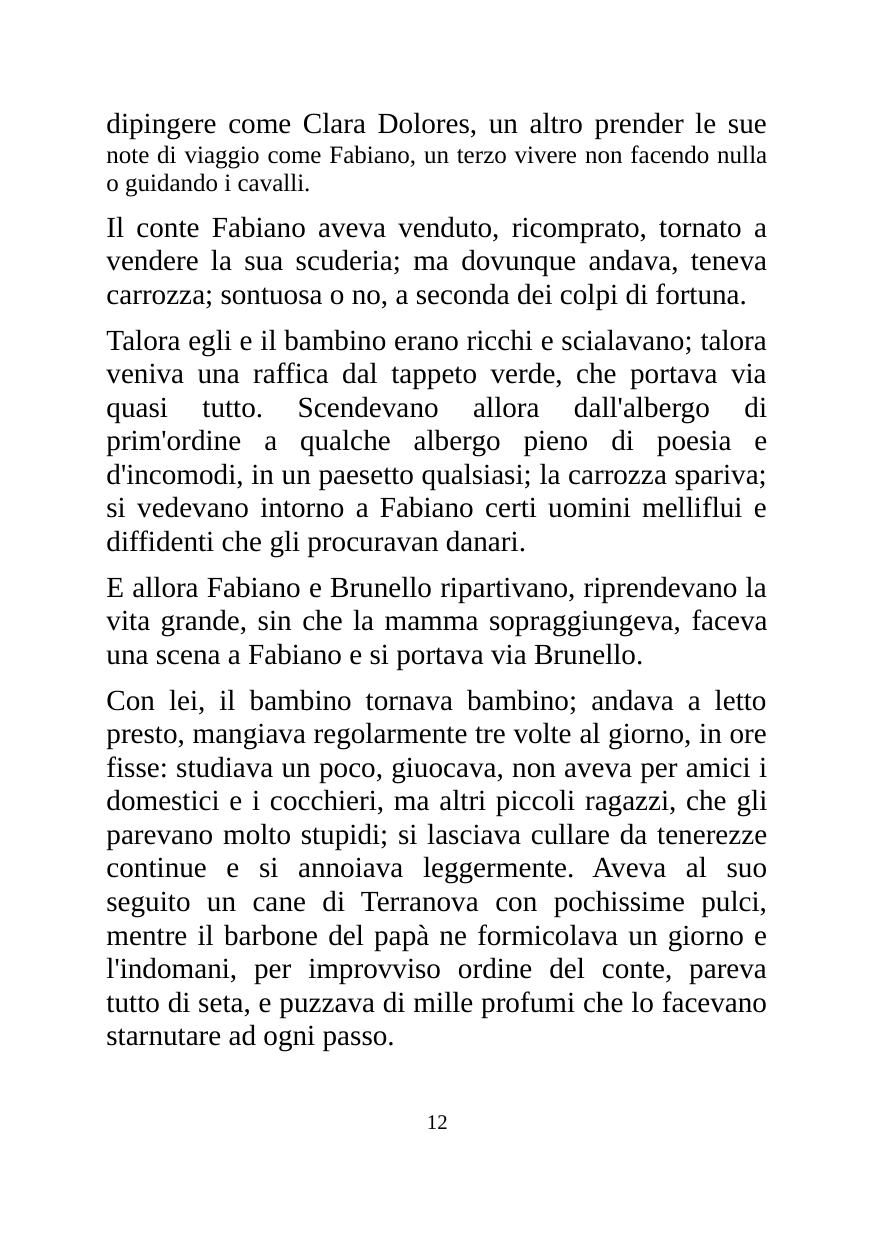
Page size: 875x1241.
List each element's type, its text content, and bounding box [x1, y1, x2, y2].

text Con lei, il bambino tornava bambino; andava a letto presto, mangiava regolarmente tre volte al giorno, in ore fisse: studiava un poco, giuocava, non aveva per amici i domestici e i cocchieri, ma altri piccoli ragazzi, che gli parevano molto stupidi; si lasciava cullare da tenerezze continue e si annoiava leggermente. Aveva al suo seguito un cane di Terranova con pochissime pulci, mentre il barbone del papà ne formicolava un giorno e l'indomani, per improvviso ordine del conte, pareva tutto di seta, e puzzava di mille profumi che lo facevano starnutare ad ogni passo. [106, 683, 768, 1052]
text Il conte Fabiano aveva venduto, ricomprato, tornato a vendere la sua scuderia; ma dovunque andava, teneva carrozza; sontuosa o no, a seconda dei colpi di fortuna. [106, 210, 768, 310]
text dipingere come Clara Dolores, un altro prender le sue note di viaggio come Fabiano, un terzo vivere non facendo nulla o guidando i cavalli. [106, 106, 768, 197]
text E allora Fabiano e Brunello ripartivano, riprendevano la vita grande, sin che la mamma sopraggiungeva, faceva una scena a Fabiano e si portava via Brunello. [106, 570, 768, 671]
text Talora egli e il bambino erano ricchi e scialavano; talora veniva una raffica dal tappeto verde, che portava via quasi tutto. Scendevano allora dall'albergo di prim'ordine a qualche albergo pieno di poesia e d'incomodi, in un paesetto qualsiasi; la carrozza spariva; si vedevano intorno a Fabiano certi uomini melliflui e diffidenti che gli procuravan danari. [106, 323, 768, 557]
